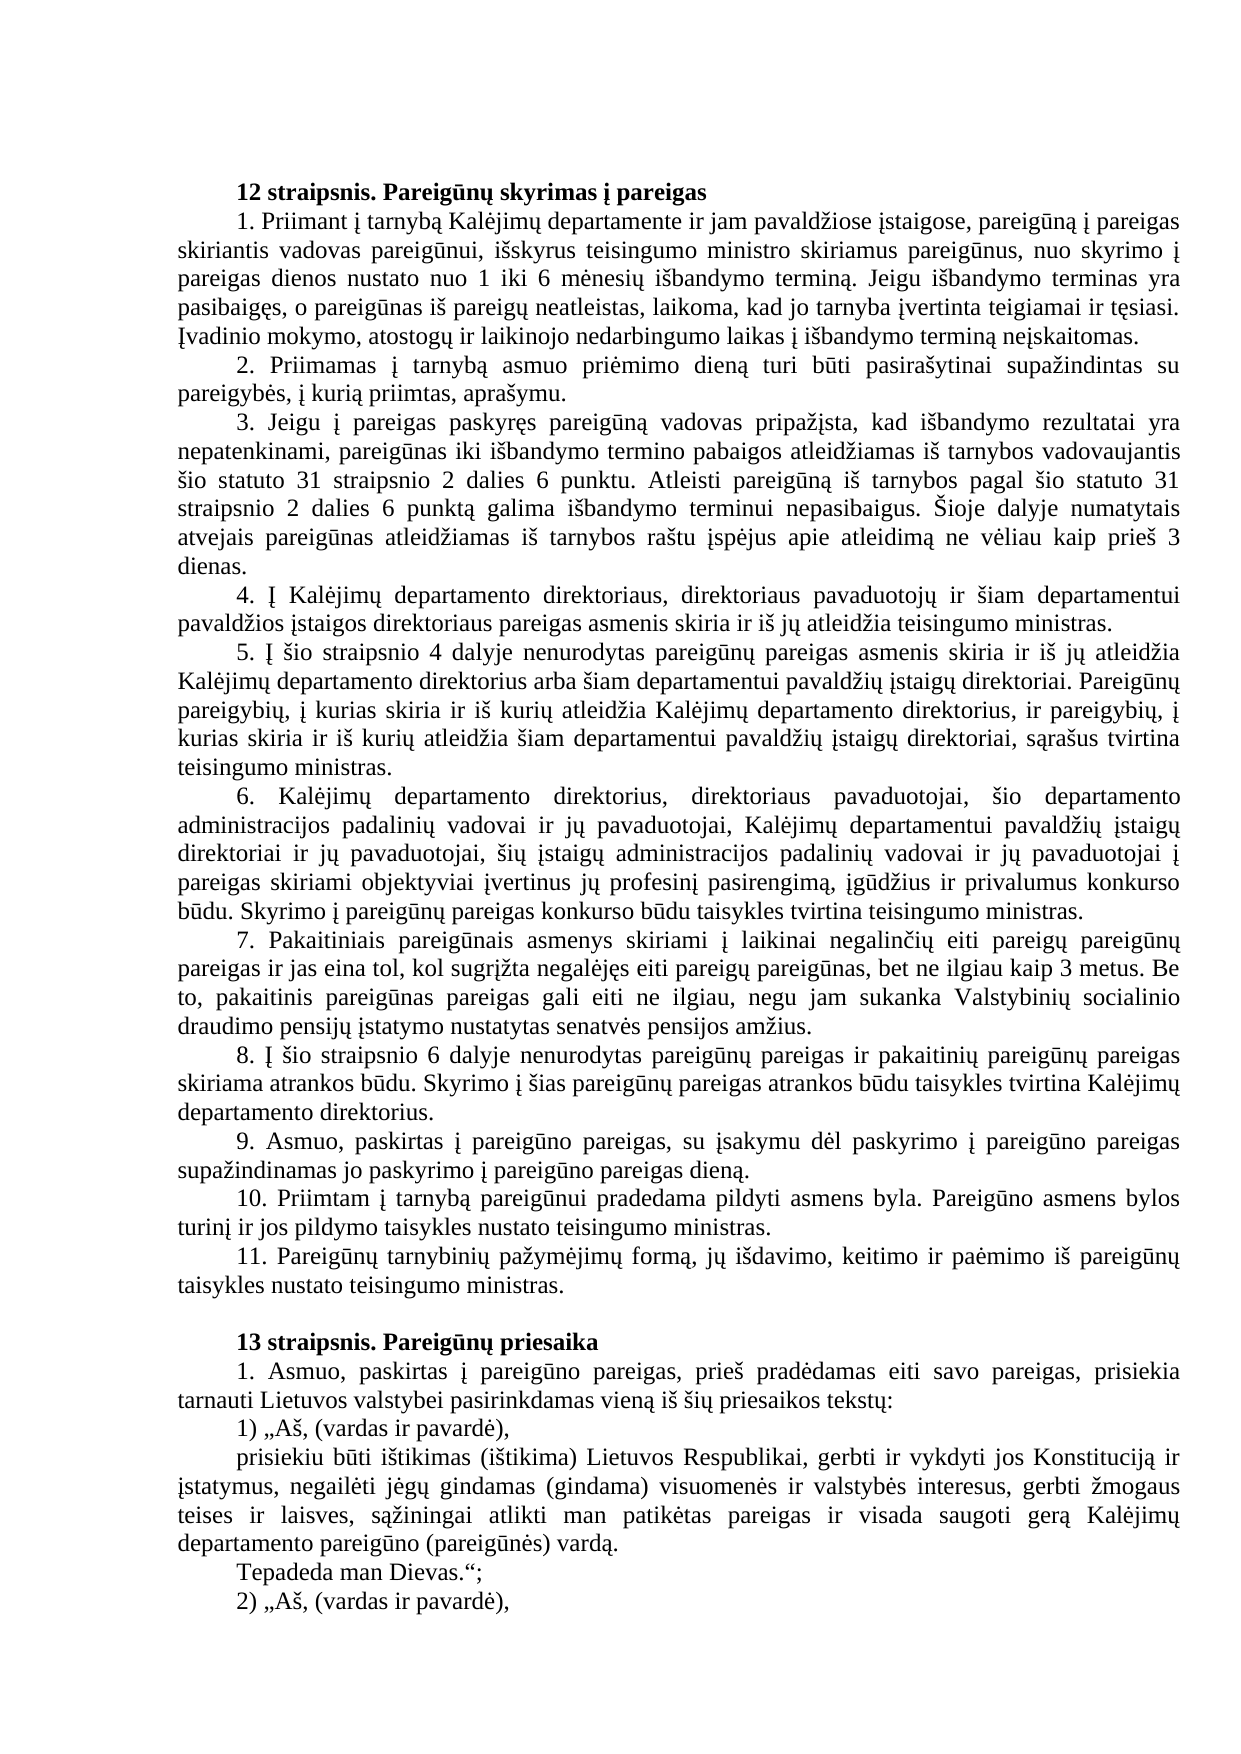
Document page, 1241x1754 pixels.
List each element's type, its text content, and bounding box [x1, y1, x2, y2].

text 5. Į šio straipsnio 4 dalyje nenurodytas pareigūnų pareigas asmenis skiria ir iš jų atleidžia Kalėjimų departamento direktorius arba šiam departamentui pavaldžių įstaigų direktoriai. Pareigūnų pareigybių, į kurias skiria ir iš kurių atleidžia Kalėjimų departamento direktorius, ir pareigybių, į kurias skiria ir iš kurių atleidžia šiam departamentui pavaldžių įstaigų direktoriai, sąrašus tvirtina teisingumo ministras. [177, 637, 1181, 781]
text 10. Priimtam į tarnybą pareigūnui pradedama pildyti asmens byla. Pareigūno asmens bylos turinį ir jos pildymo taisykles nustato teisingumo ministras. [177, 1183, 1181, 1241]
text 9. Asmuo, paskirtas į pareigūno pareigas, su įsakymu dėl paskyrimo į pareigūno pareigas supažindinamas jo paskyrimo į pareigūno pareigas dieną. [177, 1126, 1181, 1183]
text 1) „Aš, (vardas ir pavardė), [177, 1413, 1181, 1442]
text 1. Priimant į tarnybą Kalėjimų departamente ir jam pavaldžiose įstaigose, pareigūną į pareigas skiriantis vadovas pareigūnui, išskyrus teisingumo ministro skiriamus pareigūnus, nuo skyrimo į pareigas dienos nustato nuo 1 iki 6 mėnesių išbandymo terminą. Jeigu išbandymo terminas yra pasibaigęs, o pareigūnas iš pareigų neatleistas, laikoma, kad jo tarnyba įvertinta teigiamai ir tęsiasi. Įvadinio mokymo, atostogų ir laikinojo nedarbingumo laikas į išbandymo terminą neįskaitomas. [177, 206, 1181, 350]
text 12 straipsnis. Pareigūnų skyrimas į pareigas [177, 177, 1181, 206]
text 3. Jeigu į pareigas paskyręs pareigūną vadovas pripažįsta, kad išbandymo rezultatai yra nepatenkinami, pareigūnas iki išbandymo termino pabaigos atleidžiamas iš tarnybos vadovaujantis šio statuto 31 straipsnio 2 dalies 6 punktu. Atleisti pareigūną iš tarnybos pagal šio statuto 31 straipsnio 2 dalies 6 punktą galima išbandymo terminui nepasibaigus. Šioje dalyje numatytais atvejais pareigūnas atleidžiamas iš tarnybos raštu įspėjus apie atleidimą ne vėliau kaip prieš 3 dienas. [177, 407, 1181, 580]
text 7. Pakaitiniais pareigūnais asmenys skiriami į laikinai negalinčių eiti pareigų pareigūnų pareigas ir jas eina tol, kol sugrįžta negalėjęs eiti pareigų pareigūnas, bet ne ilgiau kaip 3 metus. Be to, pakaitinis pareigūnas pareigas gali eiti ne ilgiau, negu jam sukanka Valstybinių socialinio draudimo pensijų įstatymo nustatytas senatvės pensijos amžius. [177, 925, 1181, 1040]
text 11. Pareigūnų tarnybinių pažymėjimų formą, jų išdavimo, keitimo ir paėmimo iš pareigūnų taisykles nustato teisingumo ministras. [177, 1241, 1181, 1298]
text 2) „Aš, (vardas ir pavardė), [177, 1586, 1181, 1615]
text 8. Į šio straipsnio 6 dalyje nenurodytas pareigūnų pareigas ir pakaitinių pareigūnų pareigas skiriama atrankos būdu. Skyrimo į šias pareigūnų pareigas atrankos būdu taisykles tvirtina Kalėjimų departamento direktorius. [177, 1040, 1181, 1126]
text prisiekiu būti ištikimas (ištikima) Lietuvos Respublikai, gerbti ir vykdyti jos Konstituciją ir įstatymus, negailėti jėgų gindamas (gindama) visuomenės ir valstybės interesus, gerbti žmogaus teises ir laisves, sąžiningai atlikti man patikėtas pareigas ir visada saugoti gerą Kalėjimų departamento pareigūno (pareigūnės) vardą. [177, 1442, 1181, 1557]
text 13 straipsnis. Pareigūnų priesaika [177, 1327, 1181, 1356]
text 1. Asmuo, paskirtas į pareigūno pareigas, prieš pradėdamas eiti savo pareigas, prisiekia tarnauti Lietuvos valstybei pasirinkdamas vieną iš šių priesaikos tekstų: [177, 1356, 1181, 1413]
text 4. Į Kalėjimų departamento direktoriaus, direktoriaus pavaduotojų ir šiam departamentui pavaldžios įstaigos direktoriaus pareigas asmenis skiria ir iš jų atleidžia teisingumo ministras. [177, 580, 1181, 637]
text 2. Priimamas į tarnybą asmuo priėmimo dieną turi būti pasirašytinai supažindintas su pareigybės, į kurią priimtas, aprašymu. [177, 350, 1181, 407]
text Tepadeda man Dievas.“; [177, 1557, 1181, 1586]
text 6. Kalėjimų departamento direktorius, direktoriaus pavaduotojai, šio departamento administracijos padalinių vadovai ir jų pavaduotojai, Kalėjimų departamentui pavaldžių įstaigų direktoriai ir jų pavaduotojai, šių įstaigų administracijos padalinių vadovai ir jų pavaduotojai į pareigas skiriami objektyviai įvertinus jų profesinį pasirengimą, įgūdžius ir privalumus konkurso būdu. Skyrimo į pareigūnų pareigas konkurso būdu taisykles tvirtina teisingumo ministras. [177, 781, 1181, 925]
